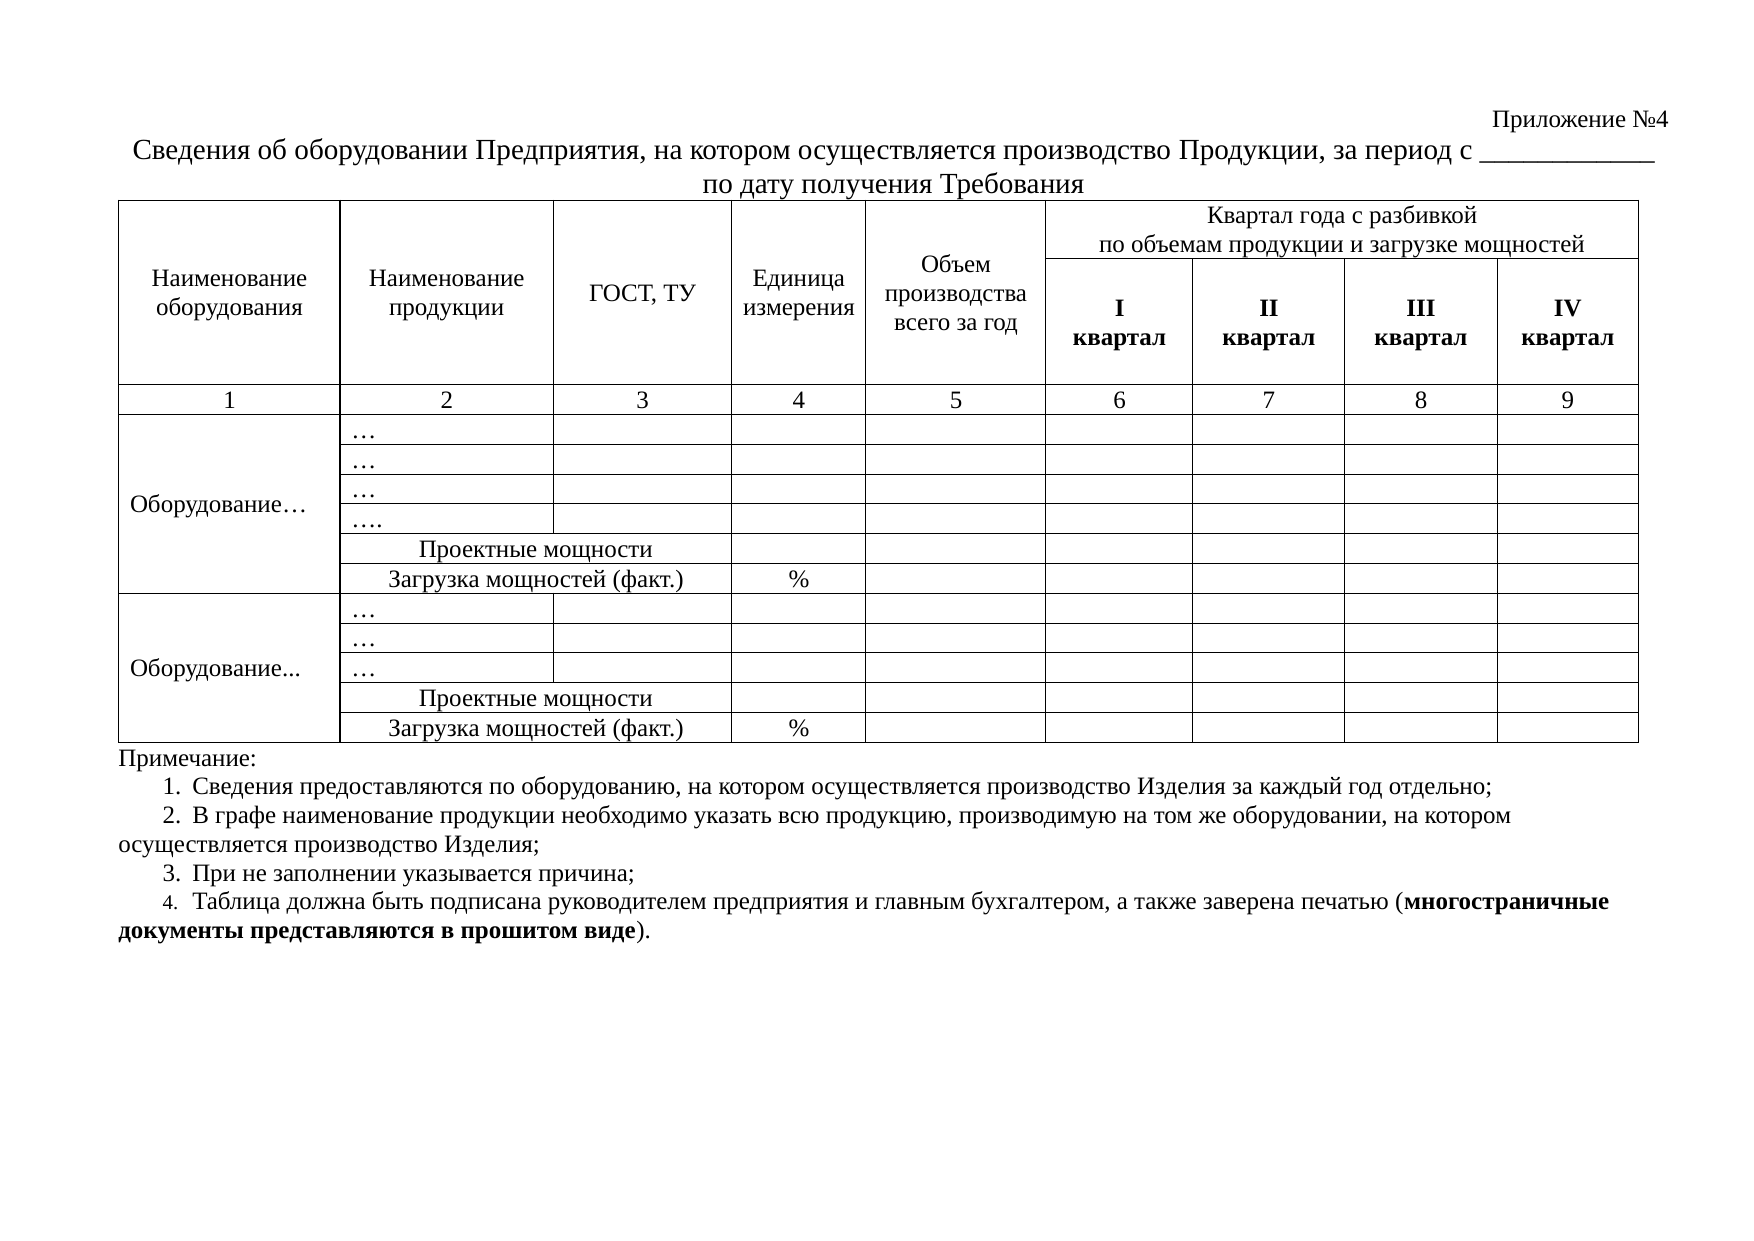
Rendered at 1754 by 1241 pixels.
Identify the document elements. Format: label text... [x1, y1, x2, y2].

table_header Наименование продукции [341, 201, 553, 384]
list Таблица должна быть подписана руководителем предприятия и главным бухгалтером, а также заверена печатью (многостраничные документы представляются в прошитом виде). [118, 886, 1668, 944]
table_cell [1345, 653, 1497, 682]
table_cell … [341, 475, 553, 503]
table_cell …. [341, 504, 553, 533]
table_cell [1345, 594, 1497, 622]
table_cell Проектные мощности [341, 683, 731, 712]
table_cell 1 [119, 385, 339, 414]
table_header ГОСТ, ТУ [554, 201, 731, 384]
table_cell [1345, 713, 1497, 742]
table_cell [1498, 624, 1638, 652]
table_cell [1193, 594, 1344, 622]
table_cell [732, 653, 865, 682]
table_cell [1498, 445, 1638, 473]
table_cell … [341, 594, 553, 622]
table_cell 4 [732, 385, 865, 414]
table_cell [1345, 624, 1497, 652]
table_cell [866, 415, 1045, 444]
table_cell [1193, 683, 1344, 712]
table_cell [732, 594, 865, 622]
table_cell [554, 445, 731, 473]
table_cell [1046, 534, 1192, 563]
table_cell … [341, 415, 553, 444]
table_cell [1046, 594, 1192, 622]
table_cell [732, 445, 865, 473]
table_cell [1046, 415, 1192, 444]
text Примечание: [118, 743, 1668, 771]
table_cell [1345, 534, 1497, 563]
table_cell [1193, 415, 1344, 444]
table_cell Оборудование... [119, 594, 339, 742]
table_cell III квартал [1345, 259, 1497, 384]
table_cell [1498, 534, 1638, 563]
table_cell Оборудование… [119, 415, 339, 593]
table_cell Загрузка мощностей (факт.) [341, 713, 731, 742]
table_cell 9 [1498, 385, 1638, 414]
table_cell [1193, 564, 1344, 593]
table_cell [1193, 653, 1344, 682]
table_cell [1498, 415, 1638, 444]
table_cell [554, 624, 731, 652]
list При не заполнении указывается причина; [118, 858, 1668, 886]
table_cell [1345, 683, 1497, 712]
table_cell 6 [1046, 385, 1192, 414]
table_cell [1345, 504, 1497, 533]
list Сведения предоставляются по оборудованию, на котором осуществляется производство Изделия за каждый год отдельно; [118, 771, 1668, 800]
table_cell [1498, 653, 1638, 682]
table_cell [1498, 594, 1638, 622]
table_cell [554, 475, 731, 503]
table_cell 5 [866, 385, 1045, 414]
table_cell [1498, 713, 1638, 742]
table_cell % [732, 713, 865, 742]
list В графе наименование продукции необходимо указать всю продукцию, производимую на том же оборудовании, на котором осуществляется производство Изделия; [118, 800, 1668, 858]
table_header Наименование оборудования [119, 201, 339, 384]
table_cell … [341, 653, 553, 682]
table_cell [1046, 564, 1192, 593]
table_cell [866, 624, 1045, 652]
table_cell 2 [341, 385, 553, 414]
table_cell … [341, 624, 553, 652]
table_cell [866, 713, 1045, 742]
table_cell [1046, 713, 1192, 742]
table_cell Проектные мощности [341, 534, 731, 563]
table_cell [1193, 534, 1344, 563]
table_cell [732, 534, 865, 563]
table_cell [732, 415, 865, 444]
table_cell [1046, 624, 1192, 652]
table_cell IV квартал [1498, 259, 1638, 384]
table_cell [554, 594, 731, 622]
table_cell [1046, 504, 1192, 533]
text Приложение №4 [118, 104, 1668, 132]
table_cell [866, 653, 1045, 682]
table_cell [1498, 564, 1638, 593]
table_cell 8 [1345, 385, 1497, 414]
table_cell [1345, 415, 1497, 444]
table_cell I квартал [1046, 259, 1192, 384]
table_cell [866, 564, 1045, 593]
table_header Объем производства всего за год [866, 201, 1045, 384]
table_cell [554, 415, 731, 444]
table_cell [1046, 475, 1192, 503]
table_cell [1345, 445, 1497, 473]
table_cell [866, 534, 1045, 563]
table_cell [1345, 475, 1497, 503]
table_cell [554, 653, 731, 682]
table_cell 3 [554, 385, 731, 414]
table_cell [866, 594, 1045, 622]
table_cell [1345, 564, 1497, 593]
table_cell II квартал [1193, 259, 1344, 384]
table_cell [866, 504, 1045, 533]
table_cell [1498, 504, 1638, 533]
table_cell [1193, 504, 1344, 533]
table_cell 7 [1193, 385, 1344, 414]
table_cell [1046, 445, 1192, 473]
table_cell [732, 504, 865, 533]
table_cell [866, 475, 1045, 503]
table_cell [732, 475, 865, 503]
table_header Единица измерения [732, 201, 865, 384]
table_cell [732, 683, 865, 712]
table_cell [866, 683, 1045, 712]
table_cell [554, 504, 731, 533]
table_cell [1498, 683, 1638, 712]
table_cell [1046, 653, 1192, 682]
table_cell [866, 445, 1045, 473]
table_cell [732, 624, 865, 652]
table_cell [1193, 445, 1344, 473]
table_cell [1498, 475, 1638, 503]
table_cell … [341, 445, 553, 473]
table_cell [1046, 683, 1192, 712]
table_header Квартал года с разбивкой по объемам продукции и загрузке мощностей [1046, 201, 1638, 258]
table_cell [1193, 713, 1344, 742]
table_cell % [732, 564, 865, 593]
table_cell Загрузка мощностей (факт.) [341, 564, 731, 593]
table_cell [1193, 475, 1344, 503]
text Сведения об оборудовании Предприятия, на котором осуществляется производство Продукции, за период с ____________ по дату получения Требования [118, 132, 1668, 199]
table_cell [1193, 624, 1344, 652]
